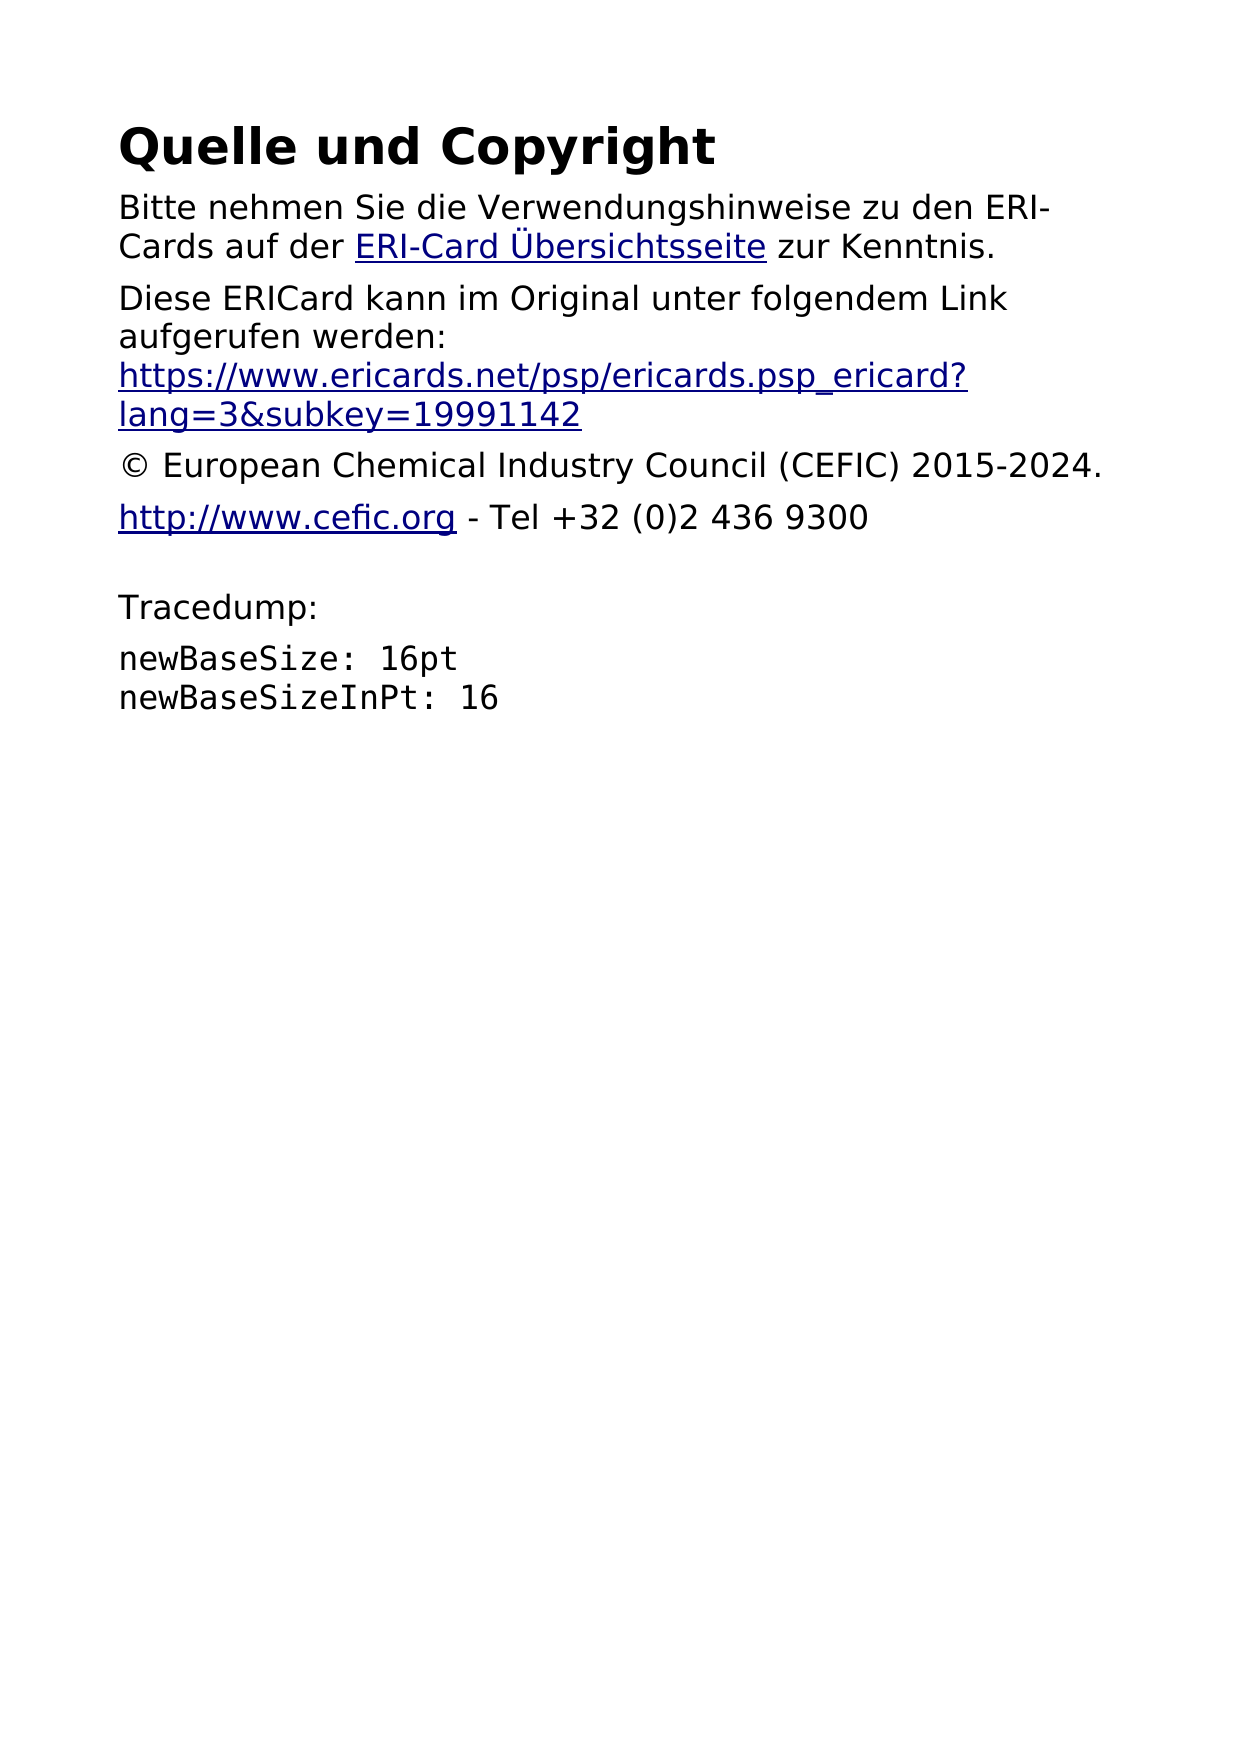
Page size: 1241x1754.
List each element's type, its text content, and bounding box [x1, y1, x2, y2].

subtitle Quelle und Copyright [118, 118, 1122, 176]
text Bitte nehmen Sie die Verwendungshinweise zu den ERI-Cards auf der ERI-Card Übersichtsseite zur Kenntnis. [118, 189, 1122, 267]
text Tracedump: [118, 550, 1122, 627]
text © European Chemical Industry Council (CEFIC) 2015-2024. [118, 447, 1122, 486]
text Diese ERICard kann im Original unter folgendem Link aufgerufen werden: https://www.ericards.net/psp/ericards.psp_ericard?lang=3&subkey=19991142 [118, 279, 1122, 434]
text newBaseSize: 16pt newBaseSizeInPt: 16 [118, 640, 1122, 718]
text http://www.cefic.org - Tel +32 (0)2 436 9300 [118, 498, 1122, 537]
